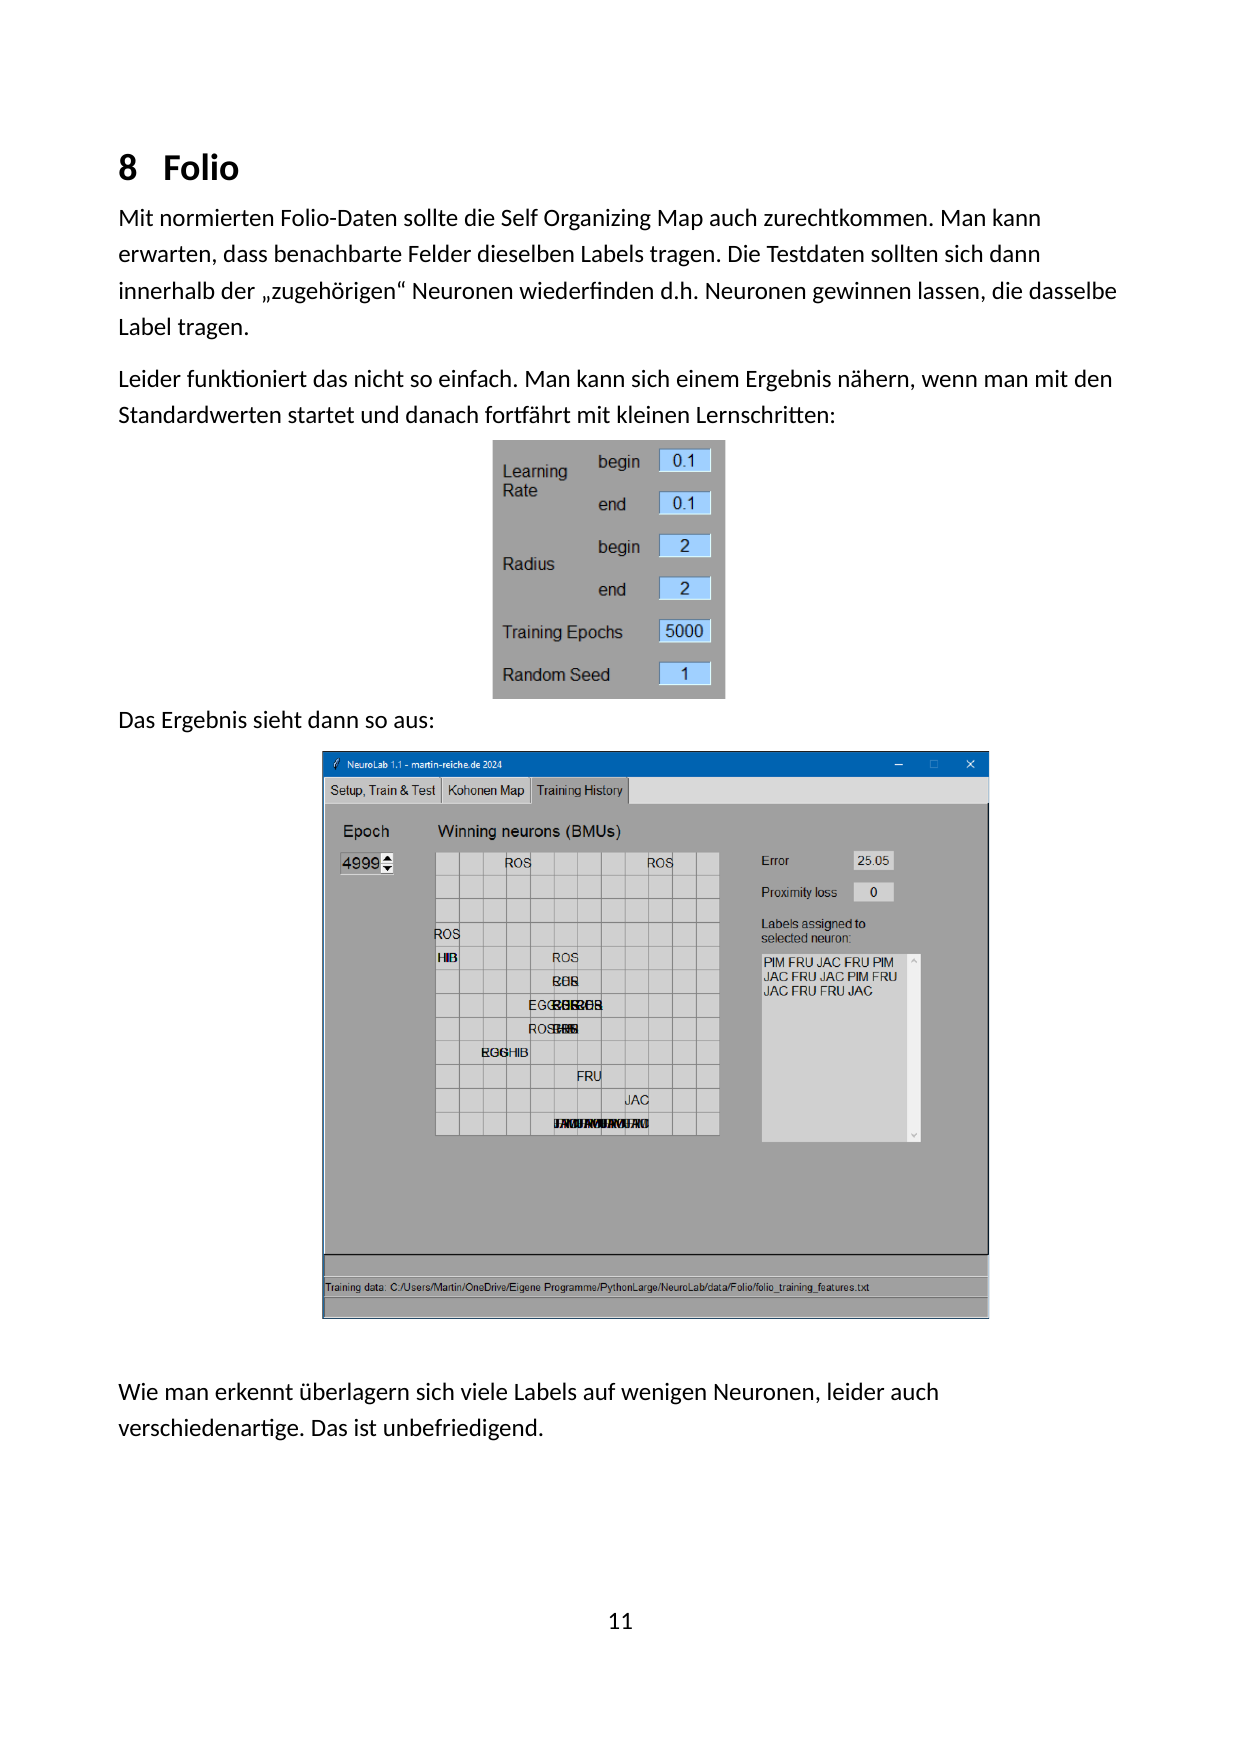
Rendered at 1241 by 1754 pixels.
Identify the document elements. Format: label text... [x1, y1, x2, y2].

subtitle Folio [118, 143, 1122, 189]
picture [492, 440, 726, 699]
text Leider funktioniert das nicht so einfach. Man kann sich einem Ergebnis nähern, wenn man mit den Standardwerten startet und danach fortfährt mit kleinen Lernschritten: [118, 363, 1122, 430]
text Das Ergebnis sieht dann so aus: [118, 450, 1122, 735]
text Wie man erkennt überlagern sich viele Labels auf wenigen Neuronen, leider auch verschiedenartige. Das ist unbefriedigend. [118, 1376, 1122, 1443]
text Mit normierten Folio-Daten sollte die Self Organizing Map auch zurechtkommen. Man kann erwarten, dass benachbarte Felder dieselben Labels tragen. Die Testdaten sollten sich dann innerhalb der „zugehörigen“ Neuronen wiederfinden d.h. Neuronen gewinnen lassen, die dasselbe Label tragen. [118, 202, 1122, 342]
picture [322, 751, 990, 1319]
